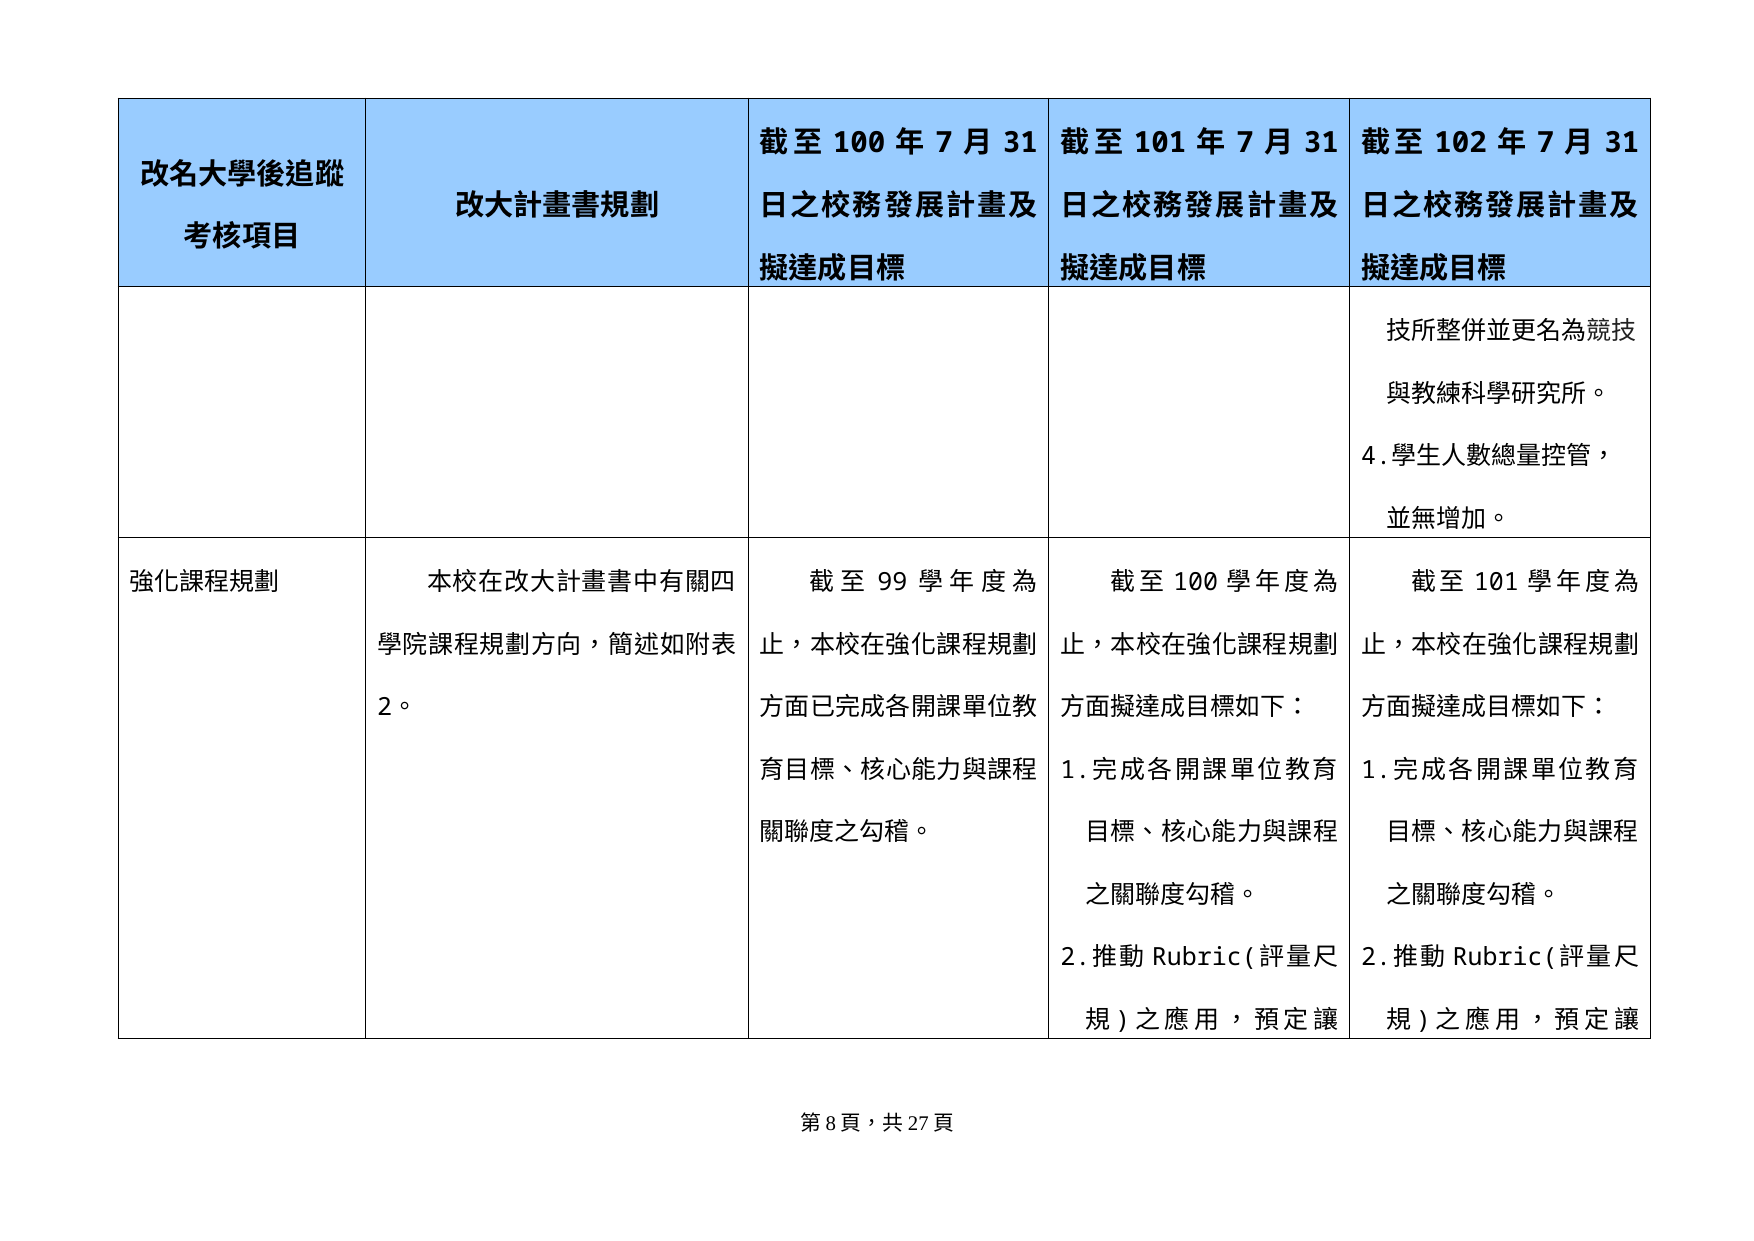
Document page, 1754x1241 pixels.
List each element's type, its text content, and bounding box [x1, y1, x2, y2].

table_cell 截至100學年度為止，本校在強化課程規劃方面擬達成目標如下： 1.完成各開課單位教育目標、核心能力與課程之關聯度勾稽。 2.推動Rubric(評量尺規)之應用，預定讓 [1049, 538, 1349, 1038]
table_cell [366, 287, 748, 537]
table_header 改大計畫書規劃 [366, 99, 748, 286]
table_cell [749, 287, 1048, 537]
table_header 截至102年7月31日之校務發展計畫及擬達成目標 [1350, 99, 1650, 286]
table_header 截至100年7月31日之校務發展計畫及擬達成目標 [749, 99, 1048, 286]
table_cell 截至99學年度為止，本校在強化課程規劃方面已完成各開課單位教育目標、核心能力與課程關聯度之勾稽。 [749, 538, 1048, 1038]
table_header 截至101年7月31日之校務發展計畫及擬達成目標 [1049, 99, 1349, 286]
table_cell 本校在改大計畫書中有關四學院課程規劃方向，簡述如附表2。 [366, 538, 748, 1038]
table_cell [119, 287, 365, 537]
table_cell 技所整併並更名為競技與教練科學研究所。 4.學生人數總量控管，並無增加。 [1350, 287, 1650, 537]
table_cell [1049, 287, 1349, 537]
table_cell 強化課程規劃 [119, 538, 365, 1038]
table_cell 截至101學年度為止，本校在強化課程規劃方面擬達成目標如下： 1.完成各開課單位教育目標、核心能力與課程之關聯度勾稽。 2.推動Rubric(評量尺規)之應用，預定讓 [1350, 538, 1650, 1038]
table_header 改名大學後追蹤考核項目 [119, 99, 365, 286]
